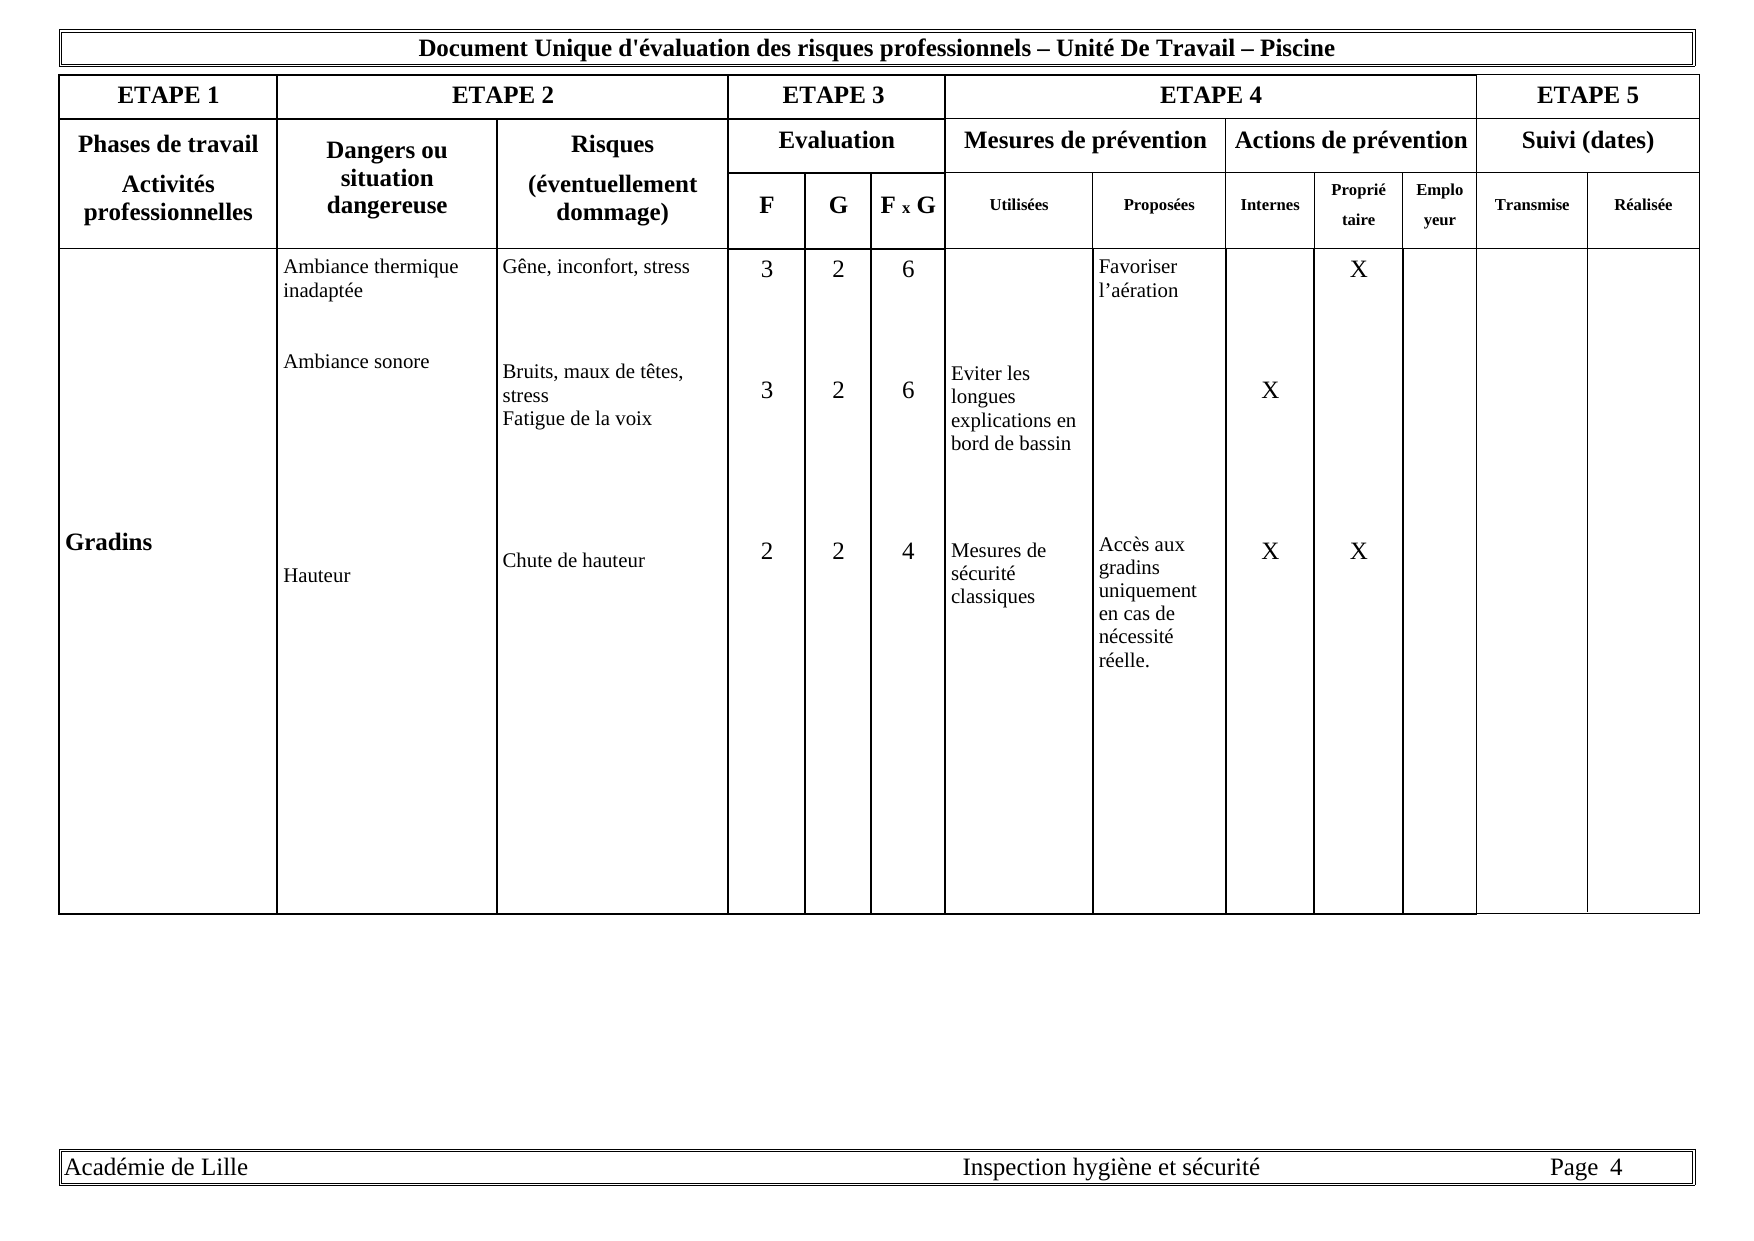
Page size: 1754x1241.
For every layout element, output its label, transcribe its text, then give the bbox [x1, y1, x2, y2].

table_cell Mesures de prévention [946, 119, 1225, 172]
table_cell Favoriser l’aération Accès aux gradins uniquement en cas de nécessité réelle. [1094, 249, 1225, 913]
table_cell Utilisées [946, 173, 1092, 248]
table_cell 3 3 2 [729, 250, 804, 913]
table_cell Réalisée [1588, 173, 1699, 248]
table_cell [1477, 249, 1587, 913]
table_cell [1587, 249, 1699, 913]
table_cell ETAPE 4 [946, 76, 1476, 118]
table_cell X X [1315, 249, 1402, 913]
table_cell Gêne, inconfort, stress Bruits, maux de têtes, stress Fatigue de la voix Chute de hauteur [498, 249, 727, 913]
table_cell Gradins [60, 249, 276, 913]
table_cell Proprié taire [1315, 173, 1402, 248]
table_cell Phases de travail Activités professionnelles [60, 120, 276, 248]
table_cell 2 2 2 [806, 250, 870, 913]
table_cell ETAPE 1 [60, 76, 276, 118]
table_cell Evaluation [729, 120, 944, 172]
table_cell Suivi (dates) [1477, 119, 1699, 172]
table_cell [1404, 249, 1476, 913]
table_cell G [806, 174, 870, 248]
table_cell X X [1227, 249, 1313, 913]
table_cell Eviter les longues explications en bord de bassin Mesures de sécurité classiques [946, 249, 1092, 913]
table_cell ETAPE 2 [278, 76, 727, 118]
table_cell Emplo yeur [1403, 173, 1476, 248]
table_cell Dangers ou situation dangereuse [278, 120, 496, 248]
table_cell Risques (éventuellement dommage) [498, 120, 727, 248]
table_cell ETAPE 3 [729, 76, 944, 118]
table_cell Internes [1226, 173, 1314, 248]
table_cell 6 6 4 [872, 250, 944, 913]
table_cell Ambiance thermique inadaptée Ambiance sonore Hauteur [278, 249, 496, 913]
table_cell F x G [872, 174, 944, 248]
table_cell F [729, 174, 804, 248]
table_cell Actions de prévention [1226, 119, 1476, 172]
table_cell Transmise [1477, 173, 1587, 248]
table_cell ETAPE 5 [1477, 75, 1699, 118]
table_cell Proposées [1093, 173, 1225, 248]
